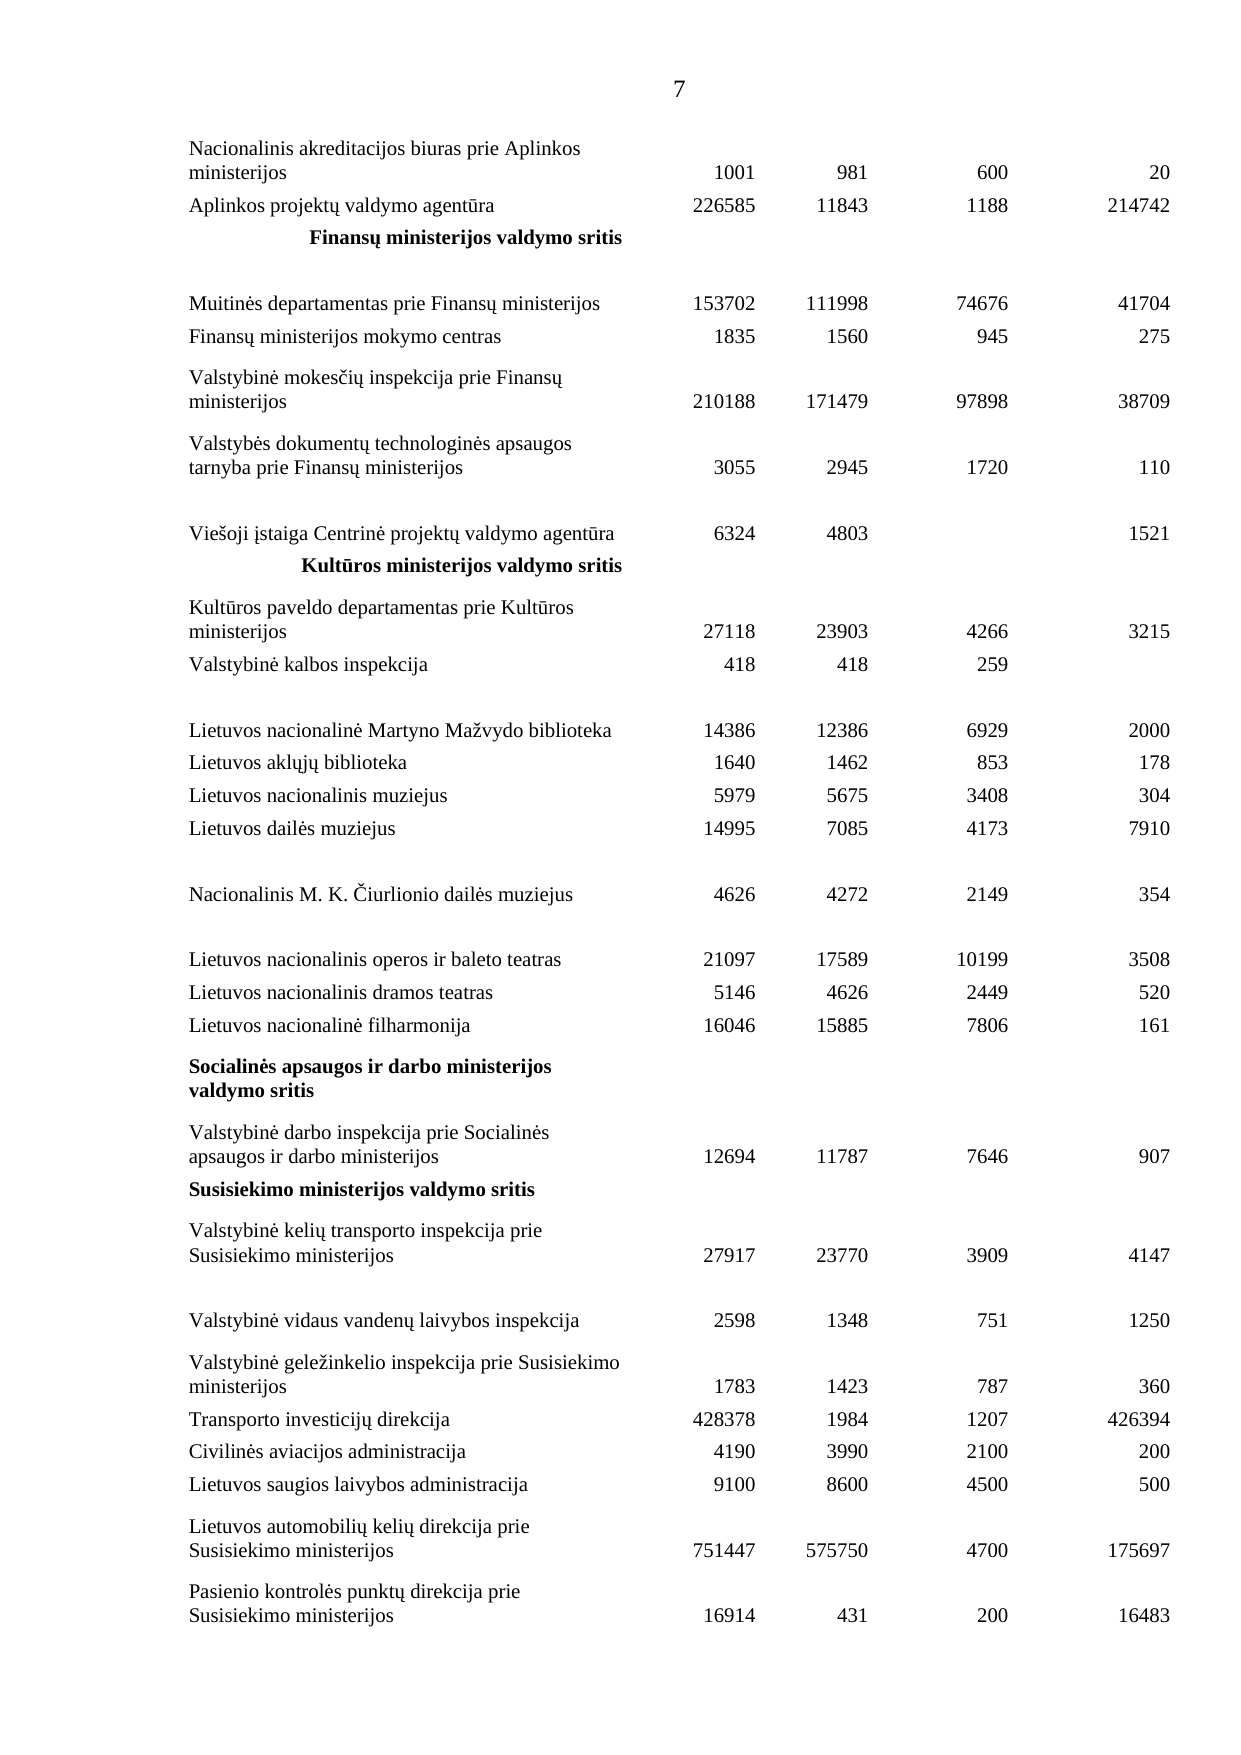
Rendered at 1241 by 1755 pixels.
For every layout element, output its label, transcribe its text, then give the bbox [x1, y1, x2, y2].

table_cell 1984 [766, 1398, 879, 1431]
table_cell 12694 [634, 1103, 766, 1168]
table_cell 4700 [879, 1496, 1019, 1562]
table_cell Valstybinė kalbos inspekcija [177, 643, 633, 676]
table_cell Muitinės departamentas prie Finansų ministerijos [177, 249, 633, 315]
table_cell 600 [879, 118, 1019, 184]
table_cell 259 [879, 643, 1019, 676]
table_cell Valstybinė geležinkelio inspekcija prie Susisiekimo ministerijos [177, 1332, 633, 1398]
table_cell 5675 [766, 774, 879, 807]
table_cell 21097 [634, 906, 766, 971]
table_cell 9100 [634, 1464, 766, 1496]
table_cell 1423 [766, 1332, 879, 1398]
table_cell 178 [1019, 742, 1181, 774]
table_cell Lietuvos nacionalinė filharmonija [177, 1004, 633, 1037]
table_cell 171479 [766, 348, 879, 413]
table_cell 20 [1019, 118, 1181, 184]
table_cell 787 [879, 1332, 1019, 1398]
table_cell 15885 [766, 1004, 879, 1037]
table_cell Valstybės dokumentų technologinės apsaugos tarnyba prie Finansų ministerijos [177, 414, 633, 479]
table_cell 153702 [634, 249, 766, 315]
table_cell 7806 [879, 1004, 1019, 1037]
table_cell 4266 [879, 578, 1019, 643]
table_cell Valstybinė darbo inspekcija prie Socialinės apsaugos ir darbo ministerijos [177, 1103, 633, 1168]
table_cell Lietuvos nacionalinis muziejus [177, 774, 633, 807]
table_cell 4190 [634, 1431, 766, 1463]
table_cell Nacionalinis M. K. Čiurlionio dailės muziejus [177, 840, 633, 906]
table_cell 2100 [879, 1431, 1019, 1463]
table_cell [1019, 643, 1181, 676]
table_cell Pasienio kontrolės punktų direkcija prie Susisiekimo ministerijos [177, 1562, 633, 1627]
table_cell 74676 [879, 249, 1019, 315]
table_cell Socialinės apsaugos ir darbo ministerijos valdymo sritis [177, 1037, 633, 1102]
table_cell 41704 [1019, 249, 1181, 315]
table_cell 1001 [634, 118, 766, 184]
table_cell 1720 [879, 414, 1019, 479]
table_cell 11843 [766, 184, 879, 217]
table_cell 4500 [879, 1464, 1019, 1496]
table_cell 161 [1019, 1004, 1181, 1037]
table_cell 2149 [879, 840, 1019, 906]
table_cell 97898 [879, 348, 1019, 413]
table_cell Kultūros ministerijos valdymo sritis [177, 545, 633, 577]
table_cell 2598 [634, 1267, 766, 1332]
table_cell 431 [766, 1562, 879, 1627]
table_cell 1560 [766, 315, 879, 348]
table_cell 500 [1019, 1464, 1181, 1496]
table_cell 4147 [1019, 1201, 1181, 1267]
table_cell 4272 [766, 840, 879, 906]
table_cell 1835 [634, 315, 766, 348]
table_cell [634, 217, 766, 249]
table_cell 428378 [634, 1398, 766, 1431]
table_cell 200 [879, 1562, 1019, 1627]
table_cell 214742 [1019, 184, 1181, 217]
table_cell 210188 [634, 348, 766, 413]
table_cell 11787 [766, 1103, 879, 1168]
table_cell 1348 [766, 1267, 879, 1332]
table_cell 3508 [1019, 906, 1181, 971]
table_cell 23903 [766, 578, 879, 643]
table_cell 853 [879, 742, 1019, 774]
table_cell [1019, 217, 1181, 249]
table_cell 1640 [634, 742, 766, 774]
table_cell Aplinkos projektų valdymo agentūra [177, 184, 633, 217]
table_cell 175697 [1019, 1496, 1181, 1562]
table_cell 275 [1019, 315, 1181, 348]
table_cell 38709 [1019, 348, 1181, 413]
table_cell Valstybinė kelių transporto inspekcija prie Susisiekimo ministerijos [177, 1201, 633, 1267]
table_cell 7910 [1019, 807, 1181, 840]
table_cell 751447 [634, 1496, 766, 1562]
table_cell 27118 [634, 578, 766, 643]
table_cell 110 [1019, 414, 1181, 479]
table_cell Finansų ministerijos valdymo sritis [177, 217, 633, 249]
table_cell Kultūros paveldo departamentas prie Kultūros ministerijos [177, 578, 633, 643]
table_cell 520 [1019, 971, 1181, 1004]
table_cell 3215 [1019, 578, 1181, 643]
table_cell Finansų ministerijos mokymo centras [177, 315, 633, 348]
table_cell 200 [1019, 1431, 1181, 1463]
table_cell Lietuvos nacionalinis operos ir baleto teatras [177, 906, 633, 971]
table_cell [879, 1168, 1019, 1201]
table_cell [634, 1168, 766, 1201]
table_cell [879, 1037, 1019, 1102]
table_cell 418 [634, 643, 766, 676]
table_cell 16046 [634, 1004, 766, 1037]
table_cell 1521 [1019, 479, 1181, 545]
table_cell 111998 [766, 249, 879, 315]
table_cell Lietuvos nacionalinis dramos teatras [177, 971, 633, 1004]
table_cell 304 [1019, 774, 1181, 807]
table_cell 1207 [879, 1398, 1019, 1431]
table_cell 16914 [634, 1562, 766, 1627]
table_cell [766, 1037, 879, 1102]
table_cell 6324 [634, 479, 766, 545]
table_cell Susisiekimo ministerijos valdymo sritis [177, 1168, 633, 1201]
table_cell 4173 [879, 807, 1019, 840]
table_cell 418 [766, 643, 879, 676]
table_cell [879, 217, 1019, 249]
table_cell [879, 545, 1019, 577]
table_cell Viešoji įstaiga Centrinė projektų valdymo agentūra [177, 479, 633, 545]
table_cell 8600 [766, 1464, 879, 1496]
table_cell 12386 [766, 676, 879, 742]
table_cell 3990 [766, 1431, 879, 1463]
table_cell 7646 [879, 1103, 1019, 1168]
table_cell [766, 1168, 879, 1201]
table_cell Lietuvos nacionalinė Martyno Mažvydo biblioteka [177, 676, 633, 742]
table_cell [766, 545, 879, 577]
table_cell [634, 1037, 766, 1102]
table_cell 4626 [634, 840, 766, 906]
table_cell 5146 [634, 971, 766, 1004]
table_cell 14995 [634, 807, 766, 840]
table_cell 7085 [766, 807, 879, 840]
table_cell Lietuvos aklųjų biblioteka [177, 742, 633, 774]
table_cell [1019, 1168, 1181, 1201]
table_cell 4626 [766, 971, 879, 1004]
table_cell 23770 [766, 1201, 879, 1267]
table_cell Transporto investicijų direkcija [177, 1398, 633, 1431]
table_cell 981 [766, 118, 879, 184]
table_cell 1783 [634, 1332, 766, 1398]
table_cell [879, 479, 1019, 545]
table_cell 14386 [634, 676, 766, 742]
table_cell 751 [879, 1267, 1019, 1332]
table_cell 3408 [879, 774, 1019, 807]
table_cell 1188 [879, 184, 1019, 217]
table_cell Civilinės aviacijos administracija [177, 1431, 633, 1463]
table_cell 3055 [634, 414, 766, 479]
table_cell Lietuvos dailės muziejus [177, 807, 633, 840]
table_cell 27917 [634, 1201, 766, 1267]
table_cell 2449 [879, 971, 1019, 1004]
table_cell 575750 [766, 1496, 879, 1562]
table_cell 226585 [634, 184, 766, 217]
table_cell [634, 545, 766, 577]
table_cell [1019, 1037, 1181, 1102]
table_cell 3909 [879, 1201, 1019, 1267]
table_cell Valstybinė mokesčių inspekcija prie Finansų ministerijos [177, 348, 633, 413]
table_cell 10199 [879, 906, 1019, 971]
table_cell 945 [879, 315, 1019, 348]
table_cell 2000 [1019, 676, 1181, 742]
table_cell 360 [1019, 1332, 1181, 1398]
table_cell 1462 [766, 742, 879, 774]
table_cell 2945 [766, 414, 879, 479]
table_cell 426394 [1019, 1398, 1181, 1431]
table_cell Lietuvos saugios laivybos administracija [177, 1464, 633, 1496]
table_cell Lietuvos automobilių kelių direkcija prie Susisiekimo ministerijos [177, 1496, 633, 1562]
table_cell 16483 [1019, 1562, 1181, 1627]
table_cell 4803 [766, 479, 879, 545]
table_cell 354 [1019, 840, 1181, 906]
table_cell [766, 217, 879, 249]
table_cell 5979 [634, 774, 766, 807]
table_cell 1250 [1019, 1267, 1181, 1332]
table_cell 907 [1019, 1103, 1181, 1168]
table_cell Nacionalinis akreditacijos biuras prie Aplinkos ministerijos [177, 118, 633, 184]
table_cell Valstybinė vidaus vandenų laivybos inspekcija [177, 1267, 633, 1332]
table_cell [1019, 545, 1181, 577]
table_cell 6929 [879, 676, 1019, 742]
table_cell 17589 [766, 906, 879, 971]
